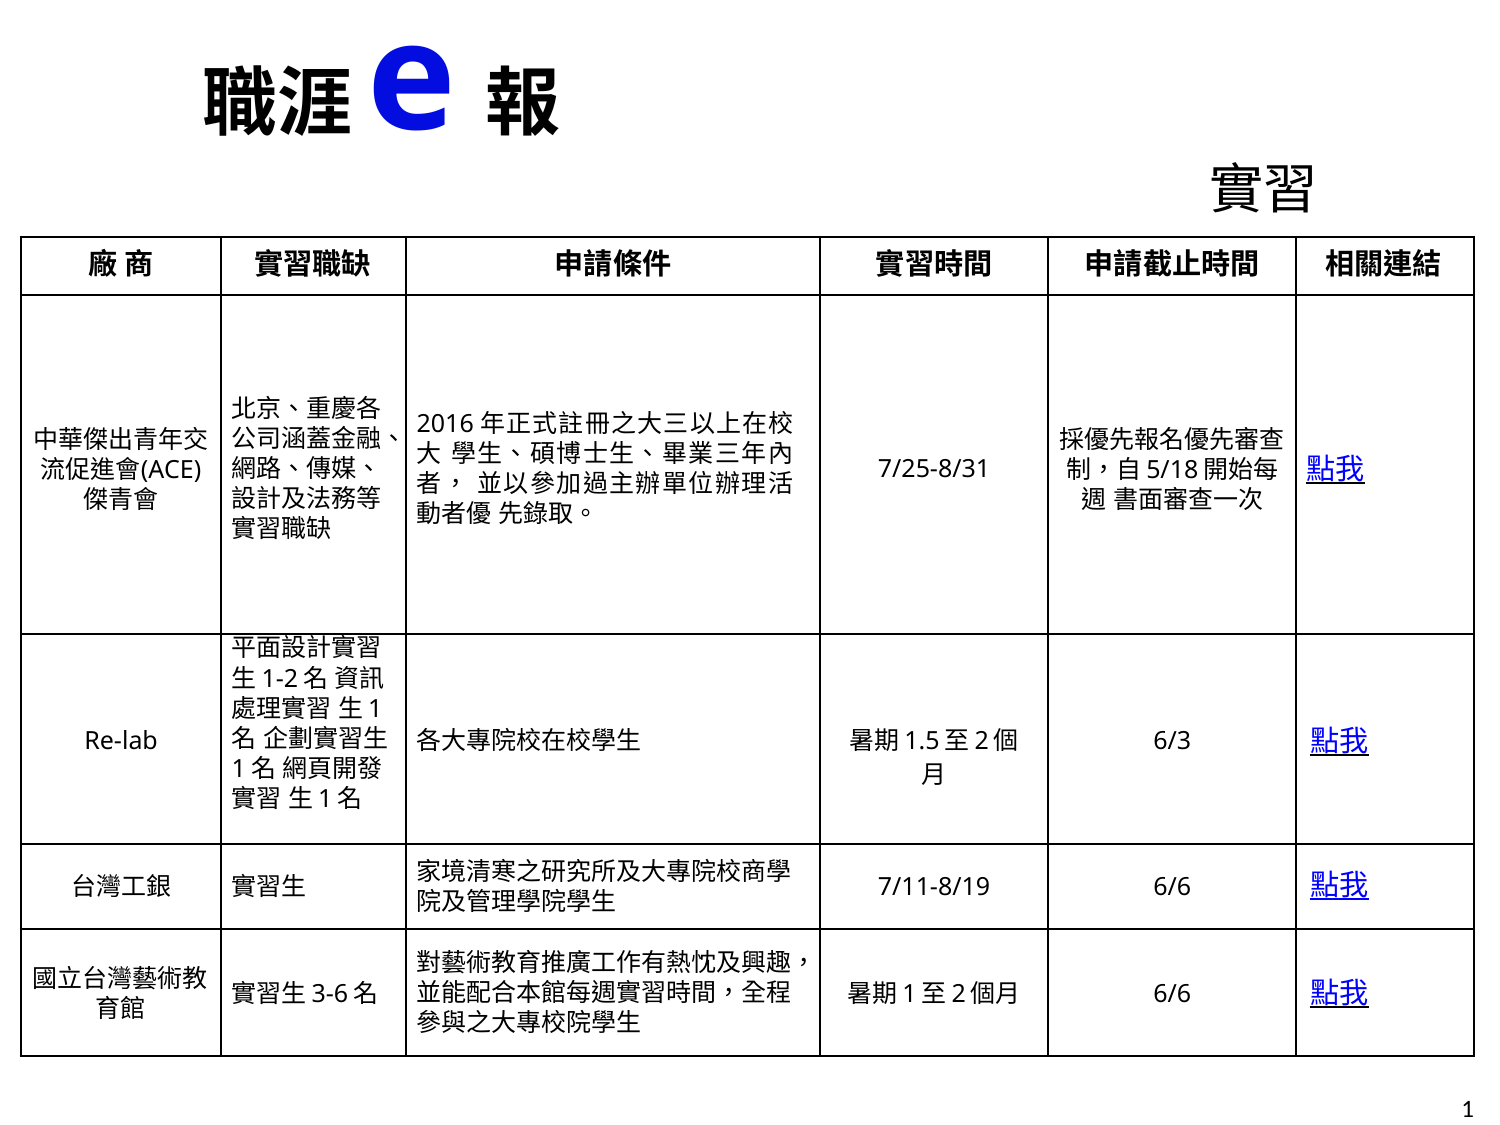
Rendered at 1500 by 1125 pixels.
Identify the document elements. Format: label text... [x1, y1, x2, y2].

subtitle 實習 [8, 160, 1318, 220]
text 1 [8, 1093, 1474, 1123]
table_header 申請截止時間 [1049, 238, 1295, 294]
table_cell 6/6 [1049, 930, 1295, 1055]
table_cell 中華傑出青年交 流促進會(ACE) 傑青會 [22, 296, 220, 633]
table_cell 暑期1.5至2個月 [821, 635, 1047, 843]
table_cell 6/6 [1049, 845, 1295, 928]
table_cell Re-lab [22, 635, 220, 843]
table_cell 點我 [1297, 930, 1473, 1055]
table_cell 實習生 [222, 845, 405, 928]
table_header 廠 商 [22, 238, 220, 294]
table_cell 北京、重慶各 公司涵蓋金融、 網路、傳媒、 設計及法務等 實習職缺 [222, 296, 405, 633]
table_cell 6/3 [1049, 635, 1295, 843]
text 職涯e報 [202, 6, 1487, 160]
table_header 相關連結 [1297, 238, 1473, 294]
table_cell 7/25-8/31 [821, 296, 1047, 633]
table_cell 國立台灣藝術教 育館 [22, 930, 220, 1055]
table_cell 實習生3-6名 [222, 930, 405, 1055]
table_cell 台灣工銀 [22, 845, 220, 928]
table_header 實習時間 [821, 238, 1047, 294]
table_cell 點我 [1297, 296, 1473, 633]
table_cell 平面設計實習 生1-2名 資訊處理實習 生1名 企劃實習生1名 網頁開發實習 生1名 [222, 635, 405, 843]
table_cell 7/11-8/19 [821, 845, 1047, 928]
table_header 實習職缺 [222, 238, 405, 294]
table_cell 家境清寒之研究所及大專院校商學 院及管理學院學生 [407, 845, 819, 928]
table_cell 對藝術教育推廣工作有熱忱及興趣， 並能配合本館每週實習時間，全程 參與之大專校院學生 [407, 930, 819, 1055]
table_cell 點我 [1297, 845, 1473, 928]
table_cell 採優先報名優先審查 制，自5/18開始每週 書面審查一次 [1049, 296, 1295, 633]
table_cell 2016年正式註冊之大三以上在校大 學生、碩博士生、畢業三年內者， 並以參加過主辦單位辦理活動者優 先錄取。 [407, 296, 819, 633]
table_cell 暑期1至2個月 [821, 930, 1047, 1055]
table_header 申請條件 [407, 238, 819, 294]
table_cell 各大專院校在校學生 [407, 635, 819, 843]
table_cell 點我 [1297, 635, 1473, 843]
